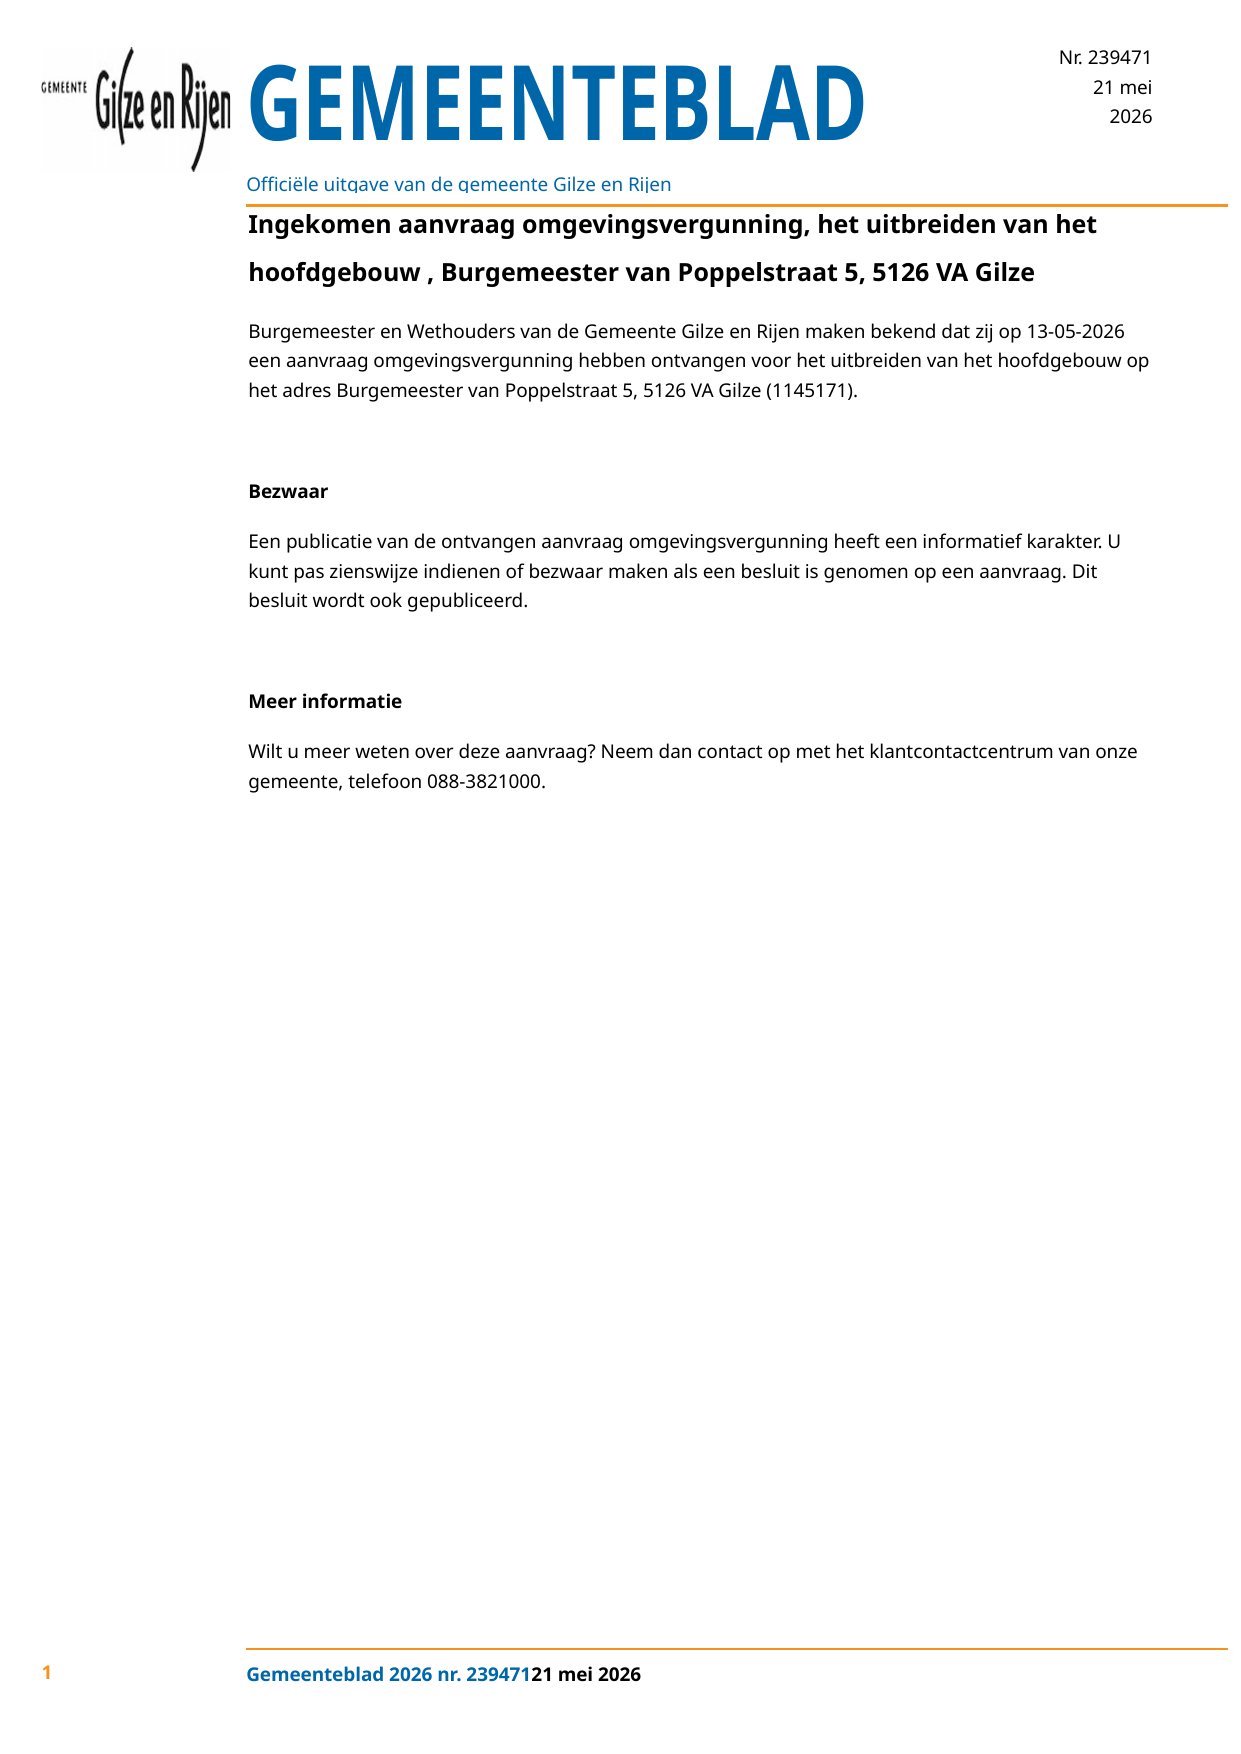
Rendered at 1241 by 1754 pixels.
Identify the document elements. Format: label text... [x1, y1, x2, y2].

text Ingekomen aanvraag omgevingsvergunning, het uitbreiden van het hoofdgebouw , Burgemeester van Poppelstraat 5, 5126 VA Gilze [248, 207, 1152, 288]
text Bezwaar [248, 478, 1152, 504]
text Meer informatie [248, 688, 1152, 714]
text Wilt u meer weten over deze aanvraag? Neem dan contact op met het klantcontactcentrum van onze gemeente, telefoon 088-3821000. [248, 739, 1152, 794]
text Een publicatie van de ontvangen aanvraag omgevingsvergunning heeft een informatief karakter. U kunt pas zienswijze indienen of bezwaar maken als een besluit is genomen op een aanvraag. Dit besluit wordt ook gepubliceerd. [248, 528, 1152, 613]
picture [41, 47, 231, 172]
text Burgemeester en Wethouders van de Gemeente Gilze en Rijen maken bekend dat zij op 13-05-2026 een aanvraag omgevingsvergunning hebben ontvangen voor het uitbreiden van het hoofdgebouw op het adres Burgemeester van Poppelstraat 5, 5126 VA Gilze (1145171). [248, 318, 1152, 403]
